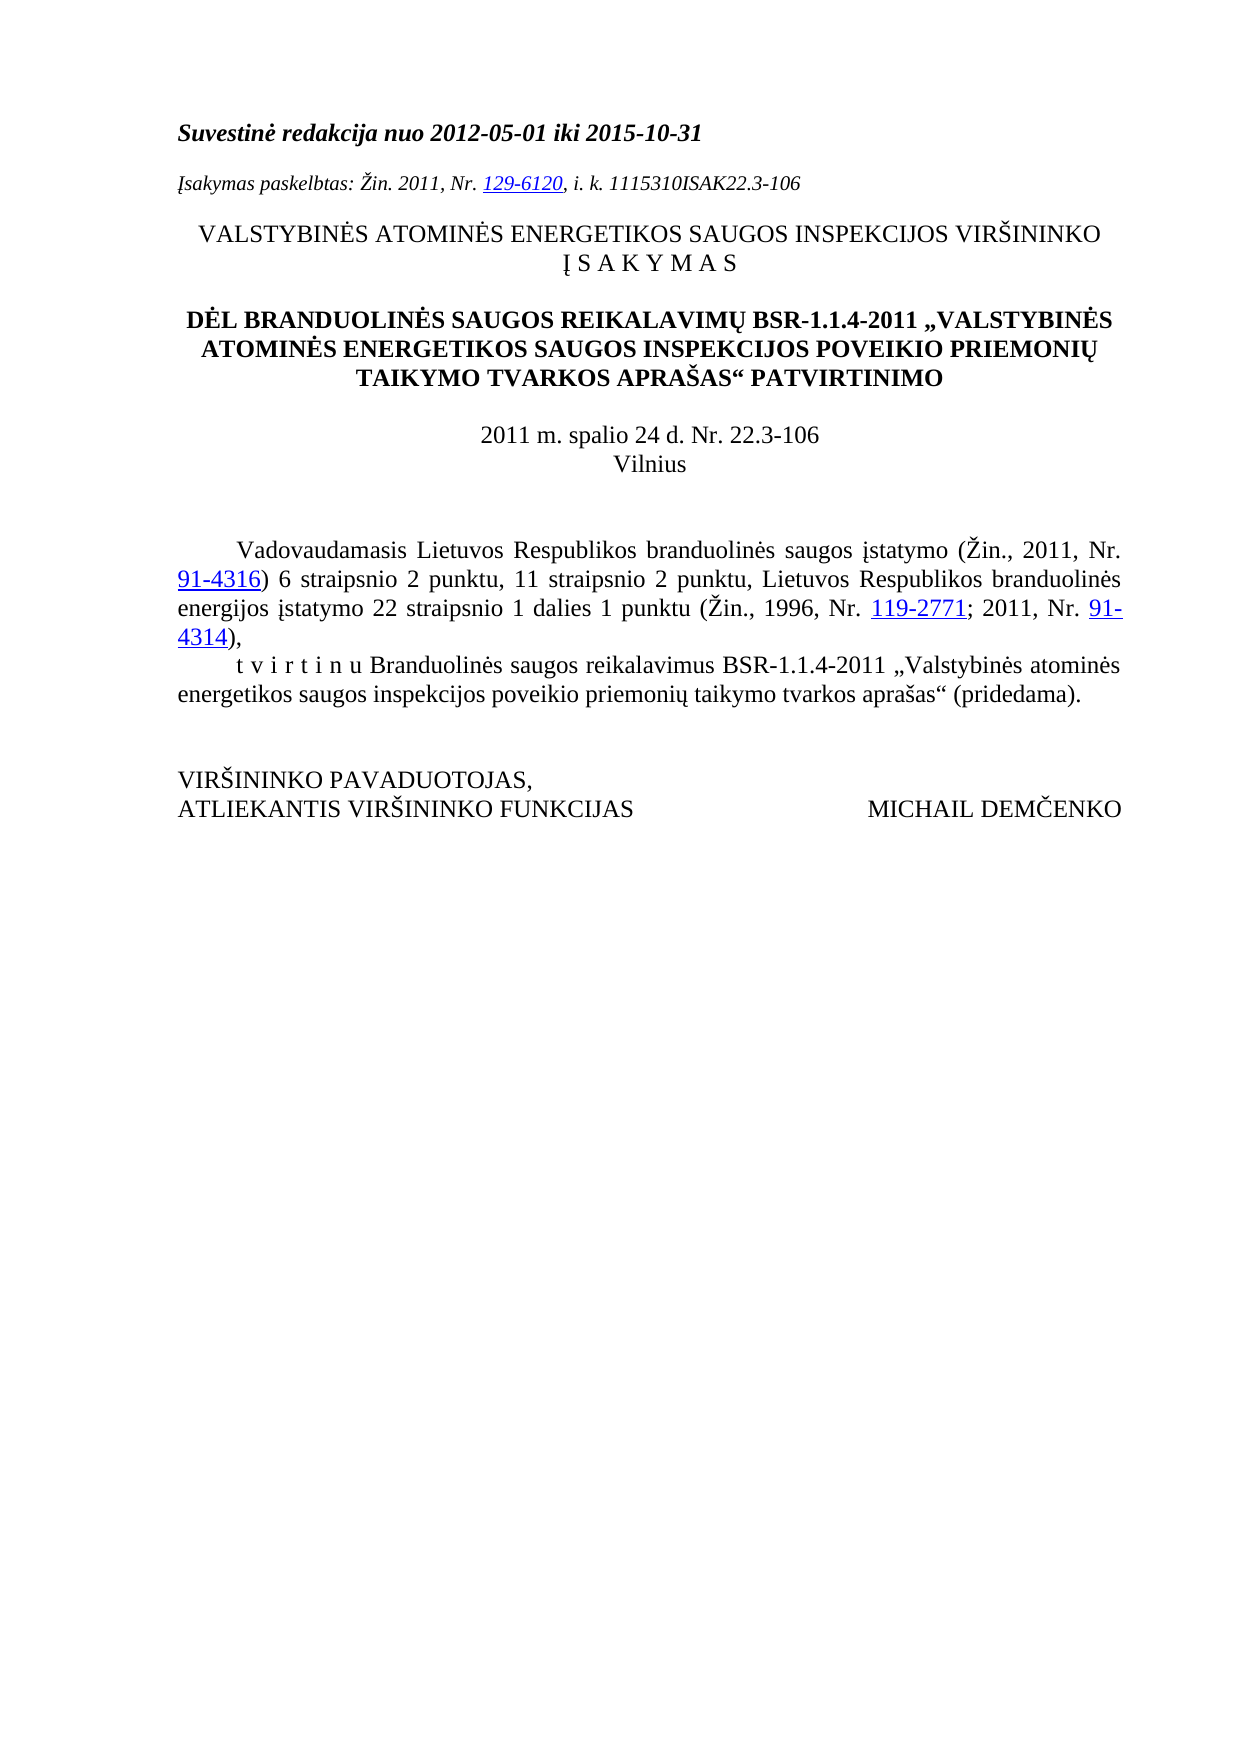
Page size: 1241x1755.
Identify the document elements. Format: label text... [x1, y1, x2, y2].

text Suvestinė redakcija nuo 2012-05-01 iki 2015-10-31 [177, 118, 1122, 147]
text Į S A K Y M A S [177, 248, 1122, 277]
text t v i r t i n u Branduolinės saugos reikalavimus BSR-1.1.4-2011 „Valstybinės atominės energetikos saugos inspekcijos poveikio priemonių taikymo tvarkos aprašas“ (pridedama). [177, 650, 1122, 708]
text Viršininko pavaduotojas, [177, 765, 1122, 794]
text 2011 m. spalio 24 d. Nr. 22.3-106 [177, 420, 1122, 449]
text VALSTYBINĖS ATOMINĖS ENERGETIKOS SAUGOS INSPEKCIJOS VIRŠININKO [177, 219, 1122, 248]
text Įsakymas paskelbtas: Žin. 2011, Nr. 129-6120, i. k. 1115310ISAK22.3-106 [177, 171, 1122, 195]
text Vilnius [177, 449, 1122, 478]
text Vadovaudamasis Lietuvos Respublikos branduolinės saugos įstatymo (Žin., 2011, Nr. 91-4316) 6 straipsnio 2 punktu, 11 straipsnio 2 punktu, Lietuvos Respublikos branduolinės energijos įstatymo 22 straipsnio 1 dalies 1 punktu (Žin., 1996, Nr. 119-2771; 2011, Nr. 91-4314), [177, 535, 1122, 650]
text DĖL BRANDUOLINĖS SAUGOS REIKALAVIMŲ BSR-1.1.4-2011 „VALSTYBINĖS ATOMINĖS ENERGETIKOS SAUGOS INSPEKCIJOS POVEIKIO PRIEMONIŲ TAIKYMO TVARKOS APRAŠAS“ PATVIRTINIMO [177, 305, 1122, 392]
text atliekantis viršininko funkcijas Michail Demčenko [177, 794, 1122, 823]
